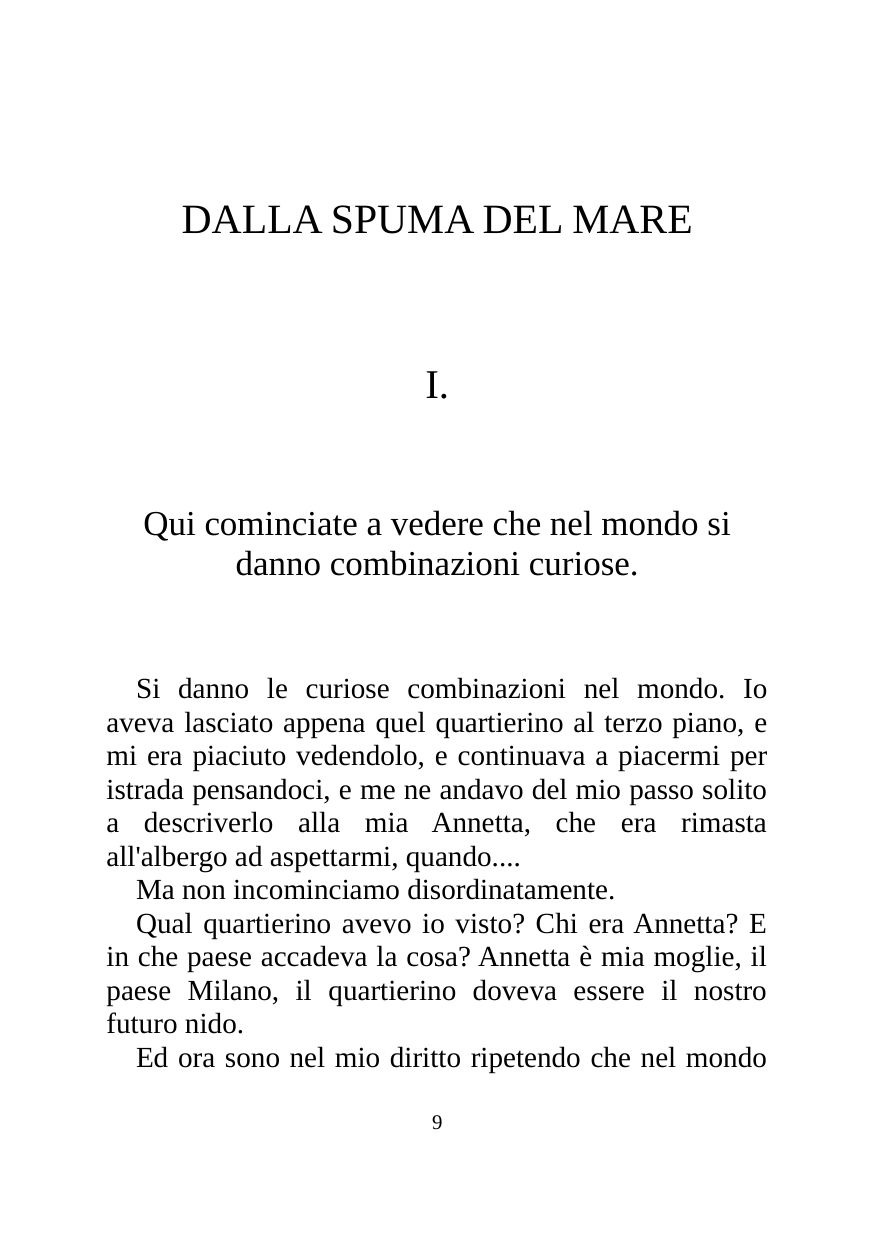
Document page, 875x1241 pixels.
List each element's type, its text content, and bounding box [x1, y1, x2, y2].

text DALLA SPUMA DEL MARE [106, 195, 768, 243]
text Ma non incominciamo disordinatamente. [106, 872, 768, 906]
text Qual quartierino avevo io visto? Chi era Annetta? E in che paese accadeva la cosa? Annetta è mia moglie, il paese Milano, il quartierino doveva essere il nostro futuro nido. [106, 906, 768, 1040]
text Si danno le curiose combinazioni nel mondo. Io aveva lasciato appena quel quartierino al terzo piano, e mi era piaciuto vedendolo, e continuava a piacermi per istrada pensandoci, e me ne andavo del mio passo solito a descriverlo alla mia Annetta, che era rimasta all'albergo ad aspettarmi, quando.... [106, 671, 768, 872]
subtitle Qui cominciate a vedere che nel mondo si danno combinazioni curiose. [106, 502, 768, 583]
subtitle I. [106, 361, 768, 408]
text Ed ora sono nel mio diritto ripetendo che nel mondo [106, 1040, 768, 1074]
